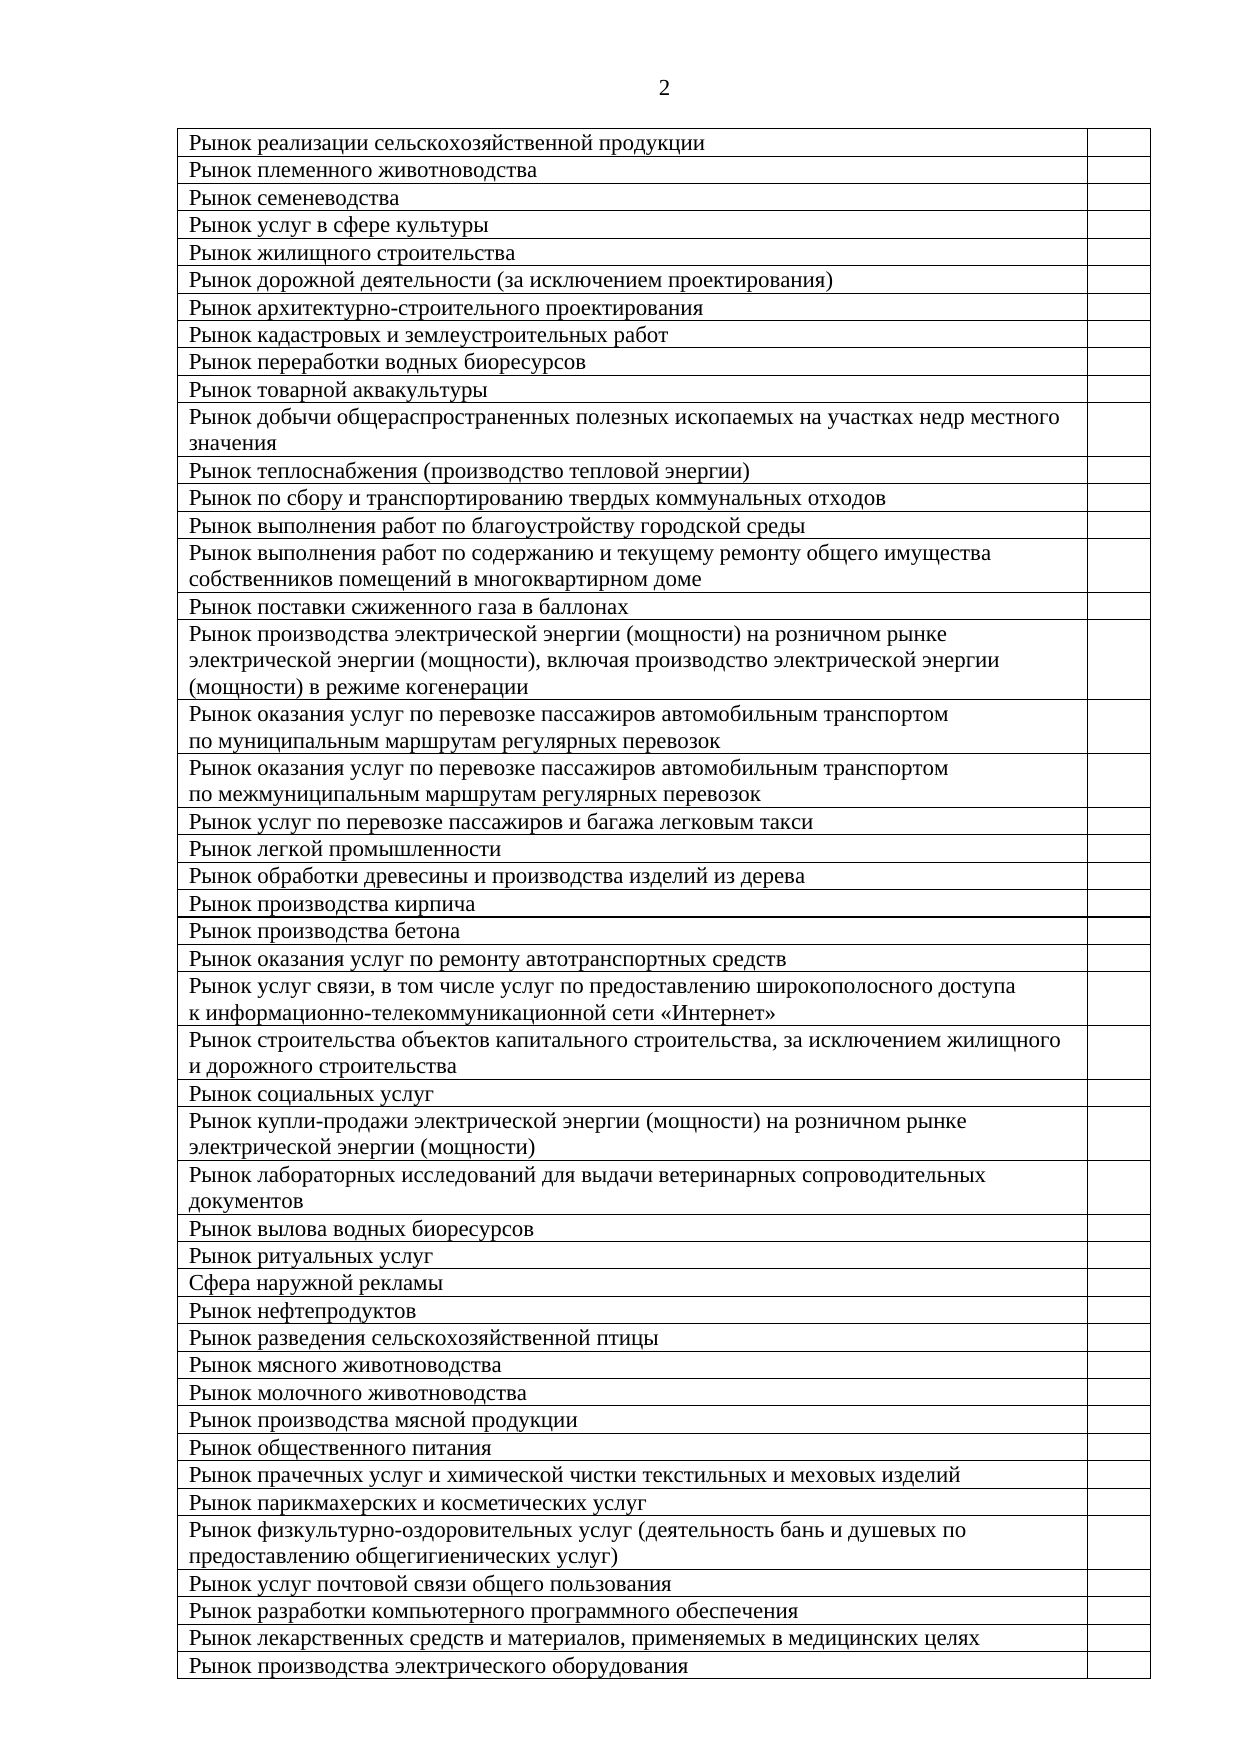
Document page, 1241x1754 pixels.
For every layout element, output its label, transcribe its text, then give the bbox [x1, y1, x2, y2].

table_cell [1088, 1026, 1150, 1079]
table_cell Рынок дорожной деятельности (за исключением проектирования) [178, 266, 1087, 292]
table_cell [1088, 700, 1150, 753]
table_cell [1088, 1434, 1150, 1460]
table_cell [1088, 593, 1150, 619]
table_cell Рынок поставки сжиженного газа в баллонах [178, 593, 1087, 619]
table_cell Рынок производства мясной продукции [178, 1406, 1087, 1433]
table_cell Рынок нефтепродуктов [178, 1297, 1087, 1323]
table_cell Рынок выполнения работ по содержанию и текущему ремонту общего имущества собственников помещений в многоквартирном доме [178, 539, 1087, 592]
table_cell Рынок лабораторных исследований для выдачи ветеринарных сопроводительных документов [178, 1161, 1087, 1213]
table_cell [1088, 1215, 1150, 1241]
table_cell Рынок переработки водных биоресурсов [178, 348, 1087, 375]
table_cell [1088, 1489, 1150, 1515]
table_cell Рынок социальных услуг [178, 1080, 1087, 1106]
table_cell Рынок прачечных услуг и химической чистки текстильных и меховых изделий [178, 1461, 1087, 1487]
table_cell Рынок добычи общераспространенных полезных ископаемых на участках недр местного значения [178, 403, 1087, 456]
table_cell Рынок легкой промышленности [178, 835, 1087, 862]
table_cell [1088, 1379, 1150, 1405]
table_cell [1088, 1107, 1150, 1160]
table_cell [1088, 1570, 1150, 1596]
table_cell [1088, 1406, 1150, 1433]
table_cell [1088, 1652, 1150, 1678]
table_cell [1088, 512, 1150, 538]
table_cell Рынок производства кирпича [178, 890, 1087, 916]
table_cell [1088, 620, 1150, 699]
table_cell [1088, 376, 1150, 402]
table_cell [1088, 1080, 1150, 1106]
table_cell [1088, 294, 1150, 320]
table_cell [1088, 1242, 1150, 1268]
table_cell [1088, 1161, 1150, 1213]
table_cell Рынок молочного животноводства [178, 1379, 1087, 1405]
table_cell Рынок вылова водных биоресурсов [178, 1215, 1087, 1241]
table_cell [1088, 918, 1150, 944]
table_cell [1088, 211, 1150, 238]
table_cell Рынок ритуальных услуг [178, 1242, 1087, 1268]
table_cell [1088, 321, 1150, 347]
table_cell [1088, 348, 1150, 375]
table_cell Рынок по сбору и транспортированию твердых коммунальных отходов [178, 484, 1087, 511]
table_cell [1088, 1625, 1150, 1651]
table_cell Рынок оказания услуг по перевозке пассажиров автомобильным транспортом по межмуниципальным маршрутам регулярных перевозок [178, 754, 1087, 807]
table_cell [1088, 484, 1150, 511]
table_cell [1088, 157, 1150, 183]
table_cell [1088, 239, 1150, 265]
table_cell Сфера наружной рекламы [178, 1269, 1087, 1296]
table_cell Рынок услуг по перевозке пассажиров и багажа легковым такси [178, 808, 1087, 834]
table_cell Рынок физкультурно-оздоровительных услуг (деятельность бань и душевых по предоставлению общегигиенических услуг) [178, 1516, 1087, 1569]
table_cell Рынок купли-продажи электрической энергии (мощности) на розничном рынке электрической энергии (мощности) [178, 1107, 1087, 1160]
table_cell [1088, 890, 1150, 916]
table_cell Рынок услуг почтовой связи общего пользования [178, 1570, 1087, 1596]
table_cell [1088, 129, 1150, 156]
table_cell [1088, 1269, 1150, 1296]
table_cell Рынок производства электрической энергии (мощности) на розничном рынке электрической энергии (мощности), включая производство электрической энергии (мощности) в режиме когенерации [178, 620, 1087, 699]
table_cell Рынок оказания услуг по перевозке пассажиров автомобильным транспортом по муниципальным маршрутам регулярных перевозок [178, 700, 1087, 753]
table_cell [1088, 945, 1150, 971]
table_cell [1088, 266, 1150, 292]
table_cell [1088, 754, 1150, 807]
table_cell Рынок кадастровых и землеустроительных работ [178, 321, 1087, 347]
table_cell [1088, 1352, 1150, 1378]
table_cell Рынок строительства объектов капитального строительства, за исключением жилищного и дорожного строительства [178, 1026, 1087, 1079]
table_cell [1088, 403, 1150, 456]
table_cell Рынок парикмахерских и косметических услуг [178, 1489, 1087, 1515]
table_cell Рынок производства электрического оборудования [178, 1652, 1087, 1678]
table_cell Рынок архитектурно-строительного проектирования [178, 294, 1087, 320]
table_cell Рынок теплоснабжения (производство тепловой энергии) [178, 457, 1087, 483]
table_cell Рынок производства бетона [178, 918, 1087, 944]
table_cell [1088, 1516, 1150, 1569]
table_cell [1088, 1461, 1150, 1487]
table_cell [1088, 808, 1150, 834]
table_cell Рынок жилищного строительства [178, 239, 1087, 265]
table_cell Рынок услуг в сфере культуры [178, 211, 1087, 238]
table_cell [1088, 1324, 1150, 1351]
table_cell Рынок лекарственных средств и материалов, применяемых в медицинских целях [178, 1625, 1087, 1651]
table_cell [1088, 457, 1150, 483]
table_cell Рынок семеневодства [178, 184, 1087, 210]
table_cell [1088, 1297, 1150, 1323]
table_cell Рынок товарной аквакультуры [178, 376, 1087, 402]
table_cell [1088, 835, 1150, 862]
table_cell Рынок мясного животноводства [178, 1352, 1087, 1378]
table_cell Рынок реализации сельскохозяйственной продукции [178, 129, 1087, 156]
table_cell Рынок разведения сельскохозяйственной птицы [178, 1324, 1087, 1351]
table_cell [1088, 539, 1150, 592]
table_cell Рынок обработки древесины и производства изделий из дерева [178, 863, 1087, 889]
table_cell Рынок оказания услуг по ремонту автотранспортных средств [178, 945, 1087, 971]
table_cell Рынок услуг связи, в том числе услуг по предоставлению широкополосного доступа к информационно-телекоммуникационной сети «Интернет» [178, 972, 1087, 1025]
table_cell Рынок общественного питания [178, 1434, 1087, 1460]
table_cell [1088, 972, 1150, 1025]
table_cell [1088, 184, 1150, 210]
table_cell [1088, 863, 1150, 889]
table_cell [1088, 1597, 1150, 1623]
table_cell Рынок выполнения работ по благоустройству городской среды [178, 512, 1087, 538]
table_cell Рынок разработки компьютерного программного обеспечения [178, 1597, 1087, 1623]
table_cell Рынок племенного животноводства [178, 157, 1087, 183]
